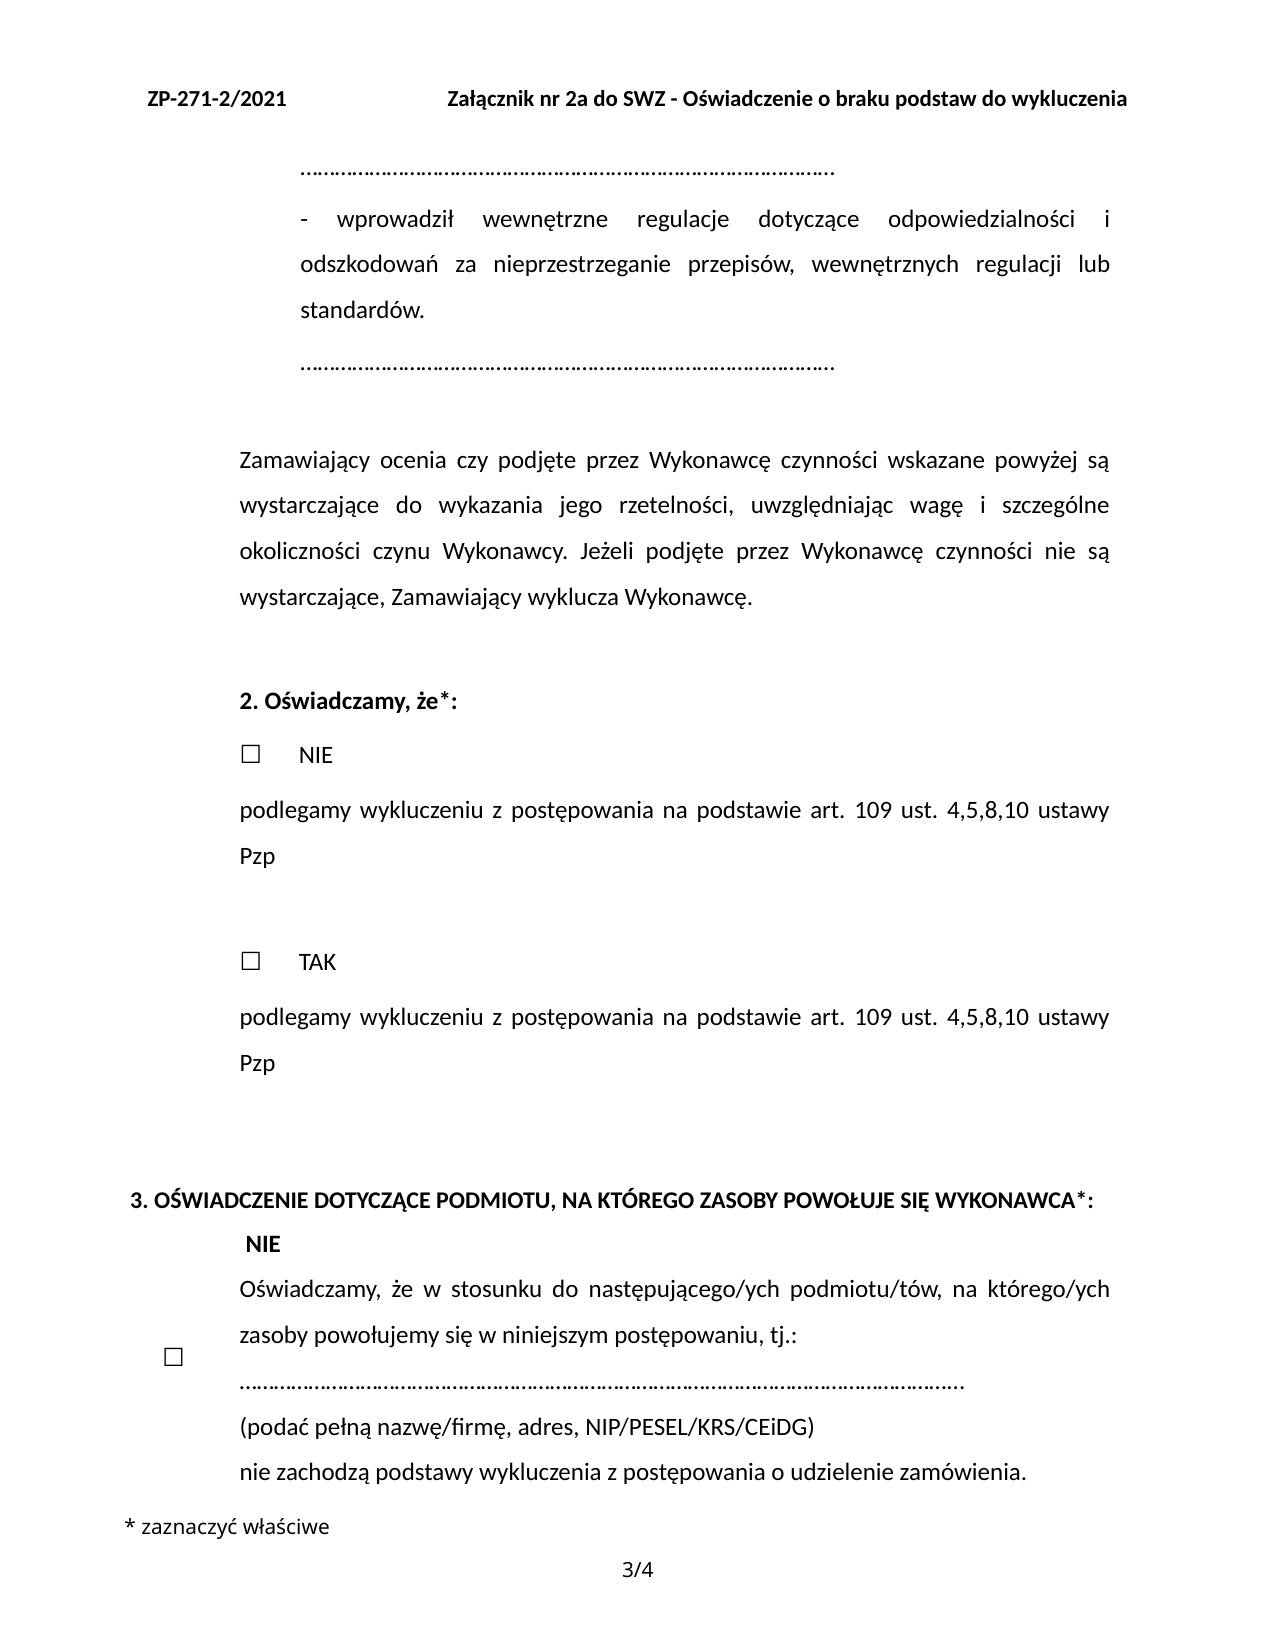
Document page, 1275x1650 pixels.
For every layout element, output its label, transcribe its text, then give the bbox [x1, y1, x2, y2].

table_cell ………………………………………………………………………………… - wprowadził wewnętrzne regulacje dotyczące odpowiedzialności i odszkodowań za nieprzestrzeganie przepisów, wewnętrznych regulacji lub standardów. ………………………………………………………………………………… Zamawiający ocenia czy podjęte przez Wykonawcę czynności wskazane powyżej są wystarczające do wykazania jego rzetelności, uwzględniając wagę i szczególne okoliczności czynu Wykonawcy. Jeżeli podjęte przez Wykonawcę czynności nie są wystarczające, Zamawiający wyklucza Wykonawcę. 2. Oświadczamy, że*: ☐ NIE podlegamy wykluczeniu z postępowania na podstawie art. 109 ust. 4,5,8,10 ustawy Pzp ☐ TAK podlegamy wykluczeniu z postępowania na podstawie art. 109 ust. 4,5,8,10 ustawy Pzp [228, 149, 1122, 1142]
table_cell NIE Oświadczamy, że w stosunku do następującego/ych podmiotu/tów, na którego/ych zasoby powołujemy się w niniejszym postępowaniu, tj.: ……………………………………………………………………………………………………………... (podać pełną nazwę/firmę, adres, NIP/PESEL/KRS/CEiDG) nie zachodzą podstawy wykluczenia z postępowania o udzielenie zamówienia. [228, 1228, 1122, 1501]
table_cell [118, 149, 228, 1142]
table_cell 3. OŚWIADCZENIE DOTYCZĄCE PODMIOTU, NA KTÓREGO ZASOBY POWOŁUJE SIĘ WYKONAWCA*: [118, 1185, 1122, 1228]
table_cell [228, 1142, 1122, 1185]
table_cell ☐ [118, 1228, 228, 1501]
table_cell [118, 1142, 228, 1185]
